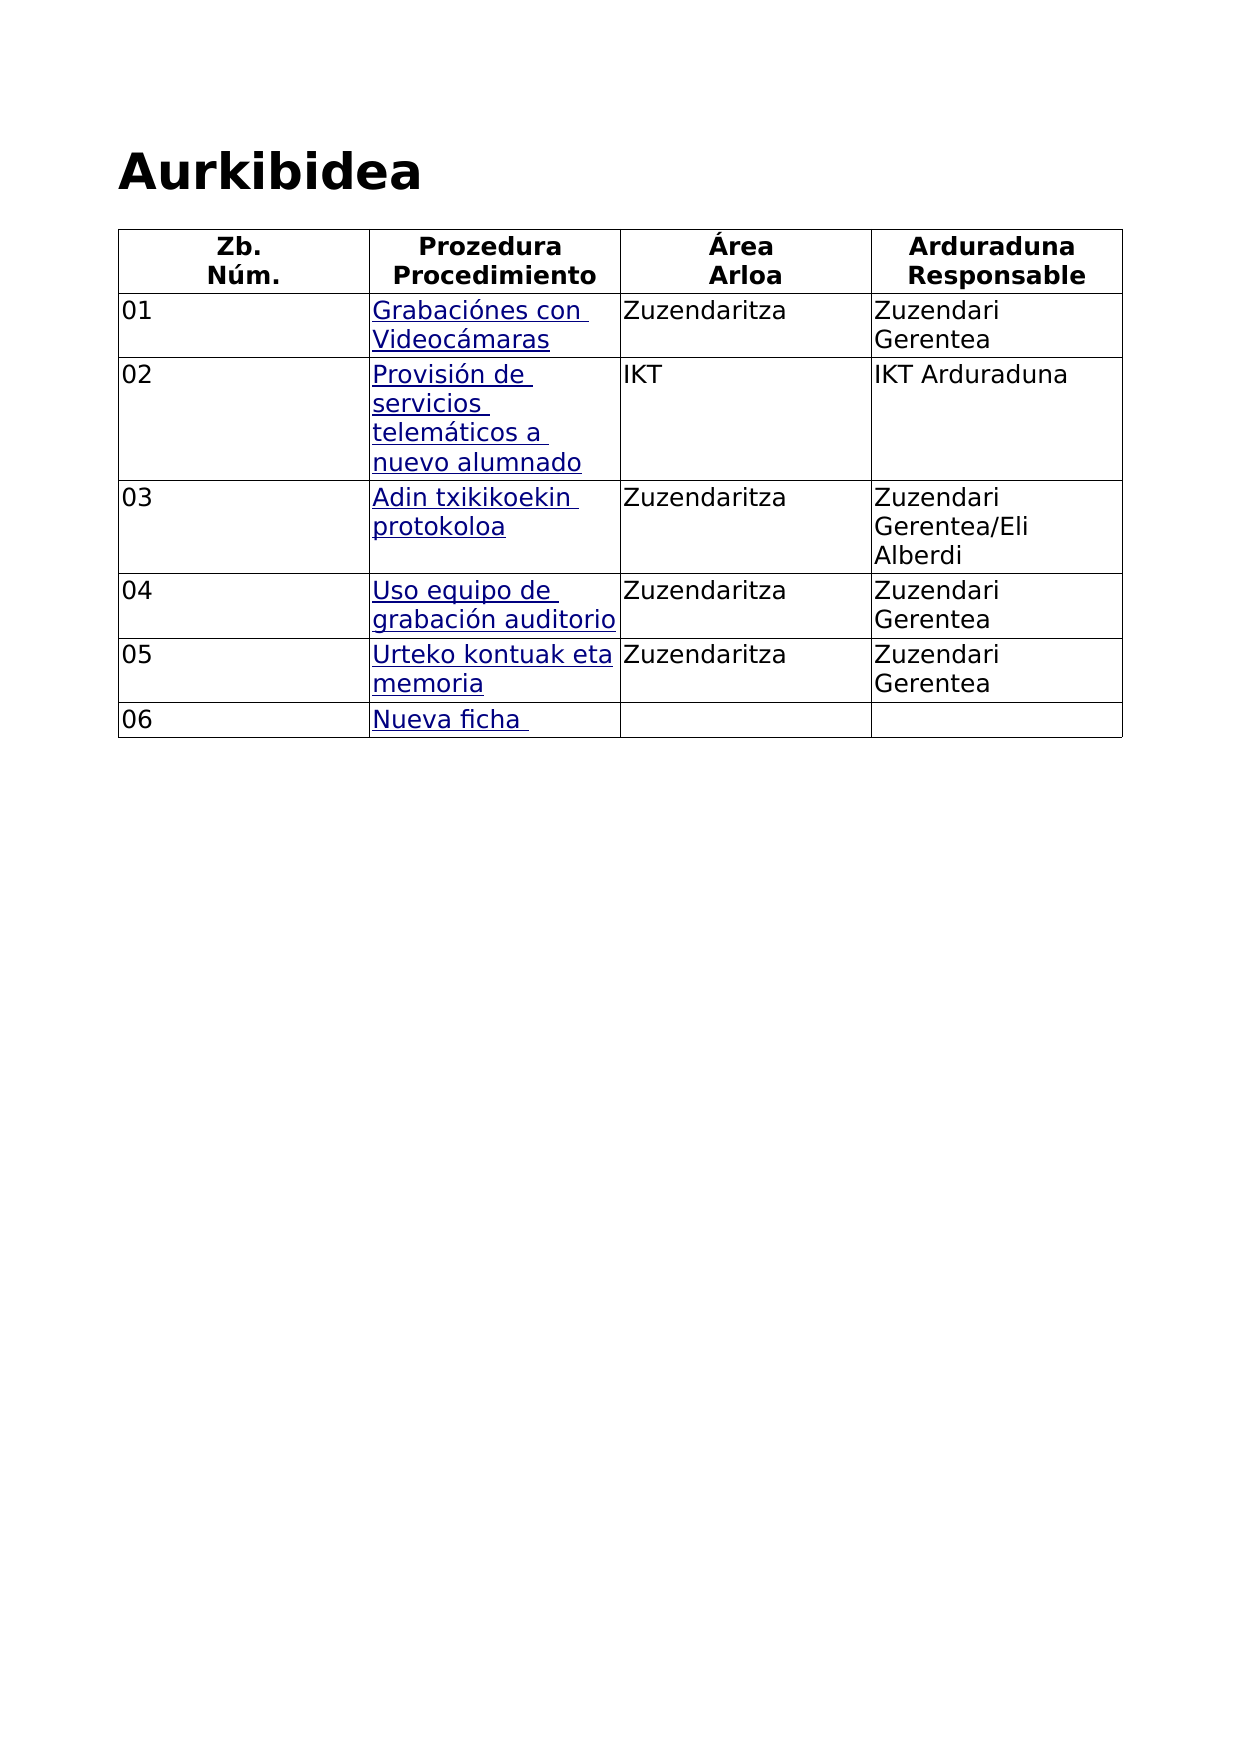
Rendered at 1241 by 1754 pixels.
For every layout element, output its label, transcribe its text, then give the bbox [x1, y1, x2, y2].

table_cell Zuzendaritza [621, 639, 871, 702]
table_cell Provisión de servicios telemáticos a nuevo alumnado [370, 358, 620, 480]
table_cell Nueva ficha [370, 703, 620, 737]
subtitle Aurkibidea [118, 143, 1122, 201]
table_cell 06 [119, 703, 369, 737]
table_cell Zuzendaritza [621, 481, 871, 573]
table_header Prozedura Procedimiento [370, 230, 620, 293]
table_header Zb. Núm. [119, 230, 369, 293]
table_header Área Arloa [621, 230, 871, 293]
table_cell 04 [119, 574, 369, 637]
table_cell Zuzendari Gerentea [872, 574, 1122, 637]
table_cell IKT [621, 358, 871, 480]
table_cell Zuzendari Gerentea/Eli Alberdi [872, 481, 1122, 573]
table_cell 05 [119, 639, 369, 702]
table_cell Uso equipo de grabación auditorio [370, 574, 620, 637]
table_cell [621, 703, 871, 737]
table_cell Zuzendaritza [621, 294, 871, 357]
table_cell 03 [119, 481, 369, 573]
table_cell IKT Arduraduna [872, 358, 1122, 480]
table_cell 02 [119, 358, 369, 480]
table_cell Zuzendari Gerentea [872, 294, 1122, 357]
table_header Arduraduna Responsable [872, 230, 1122, 293]
table_cell Urteko kontuak eta memoria [370, 639, 620, 702]
table_cell Zuzendaritza [621, 574, 871, 637]
table_cell [872, 703, 1122, 737]
table_cell Grabaciónes con Videocámaras [370, 294, 620, 357]
table_cell Adin txikikoekin protokoloa [370, 481, 620, 573]
table_cell Zuzendari Gerentea [872, 639, 1122, 702]
table_cell 01 [119, 294, 369, 357]
